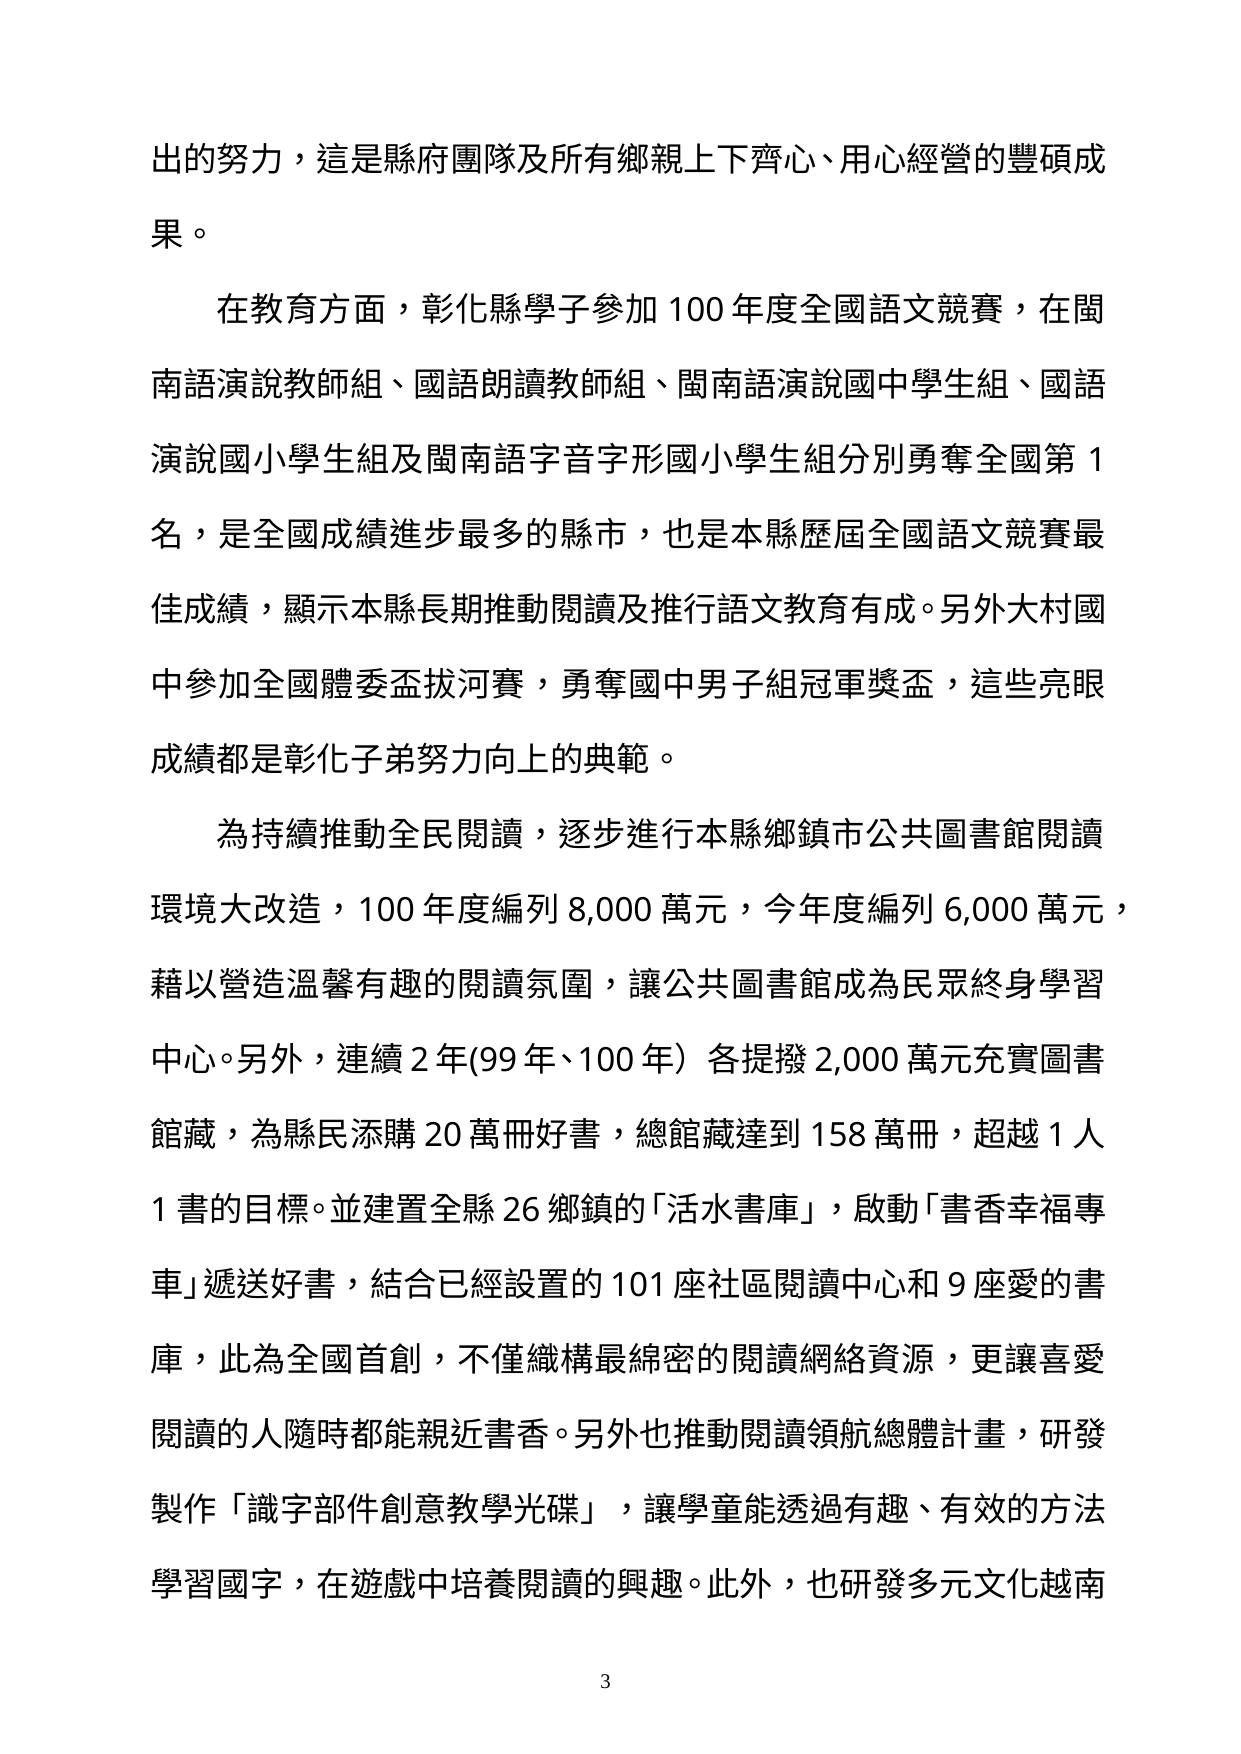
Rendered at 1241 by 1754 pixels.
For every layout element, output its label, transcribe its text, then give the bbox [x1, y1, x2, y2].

text 為持續推動全民閱讀，逐步進行本縣鄉鎮市公共圖書館閱讀環境大改造，100年度編列8,000萬元，今年度編列6,000萬元，藉以營造溫馨有趣的閱讀氛圍，讓公共圖書館成為民眾終身學習中心。另外，連續2年(99年、100年）各提撥2,000萬元充實圖書館藏，為縣民添購20萬冊好書，總館藏達到158萬冊，超越1人1書的目標。並建置全縣26鄉鎮的「活水書庫」，啟動「書香幸福專車」遞送好書，結合已經設置的101座社區閱讀中心和9座愛的書庫，此為全國首創，不僅織構最綿密的閱讀網絡資源，更讓喜愛閱讀的人隨時都能親近書香。另外也推動閱讀領航總體計畫，研發製作「識字部件創意教學光碟」，讓學童能透過有趣、有效的方法學習國字，在遊戲中培養閱讀的興趣。此外，也研發多元文化越南語有聲書及其輔助教材教具，作為外配子女學習母語的第一步，以落實多元化的學習。透過各項硬體環境的改善及軟體的擴增，帶動縣民喜愛閱讀的風氣。 [150, 795, 1106, 1620]
text 出的努力，這是縣府團隊及所有鄉親上下齊心、用心經營的豐碩成果。 [150, 120, 1106, 270]
text 在教育方面，彰化縣學子參加100年度全國語文競賽，在閩南語演說教師組、國語朗讀教師組、閩南語演說國中學生組、國語演說國小學生組及閩南語字音字形國小學生組分別勇奪全國第1名，是全國成績進步最多的縣市，也是本縣歷屆全國語文競賽最佳成績，顯示本縣長期推動閱讀及推行語文教育有成。另外大村國中參加全國體委盃拔河賽，勇奪國中男子組冠軍獎盃，這些亮眼成績都是彰化子弟努力向上的典範。 [150, 270, 1106, 795]
